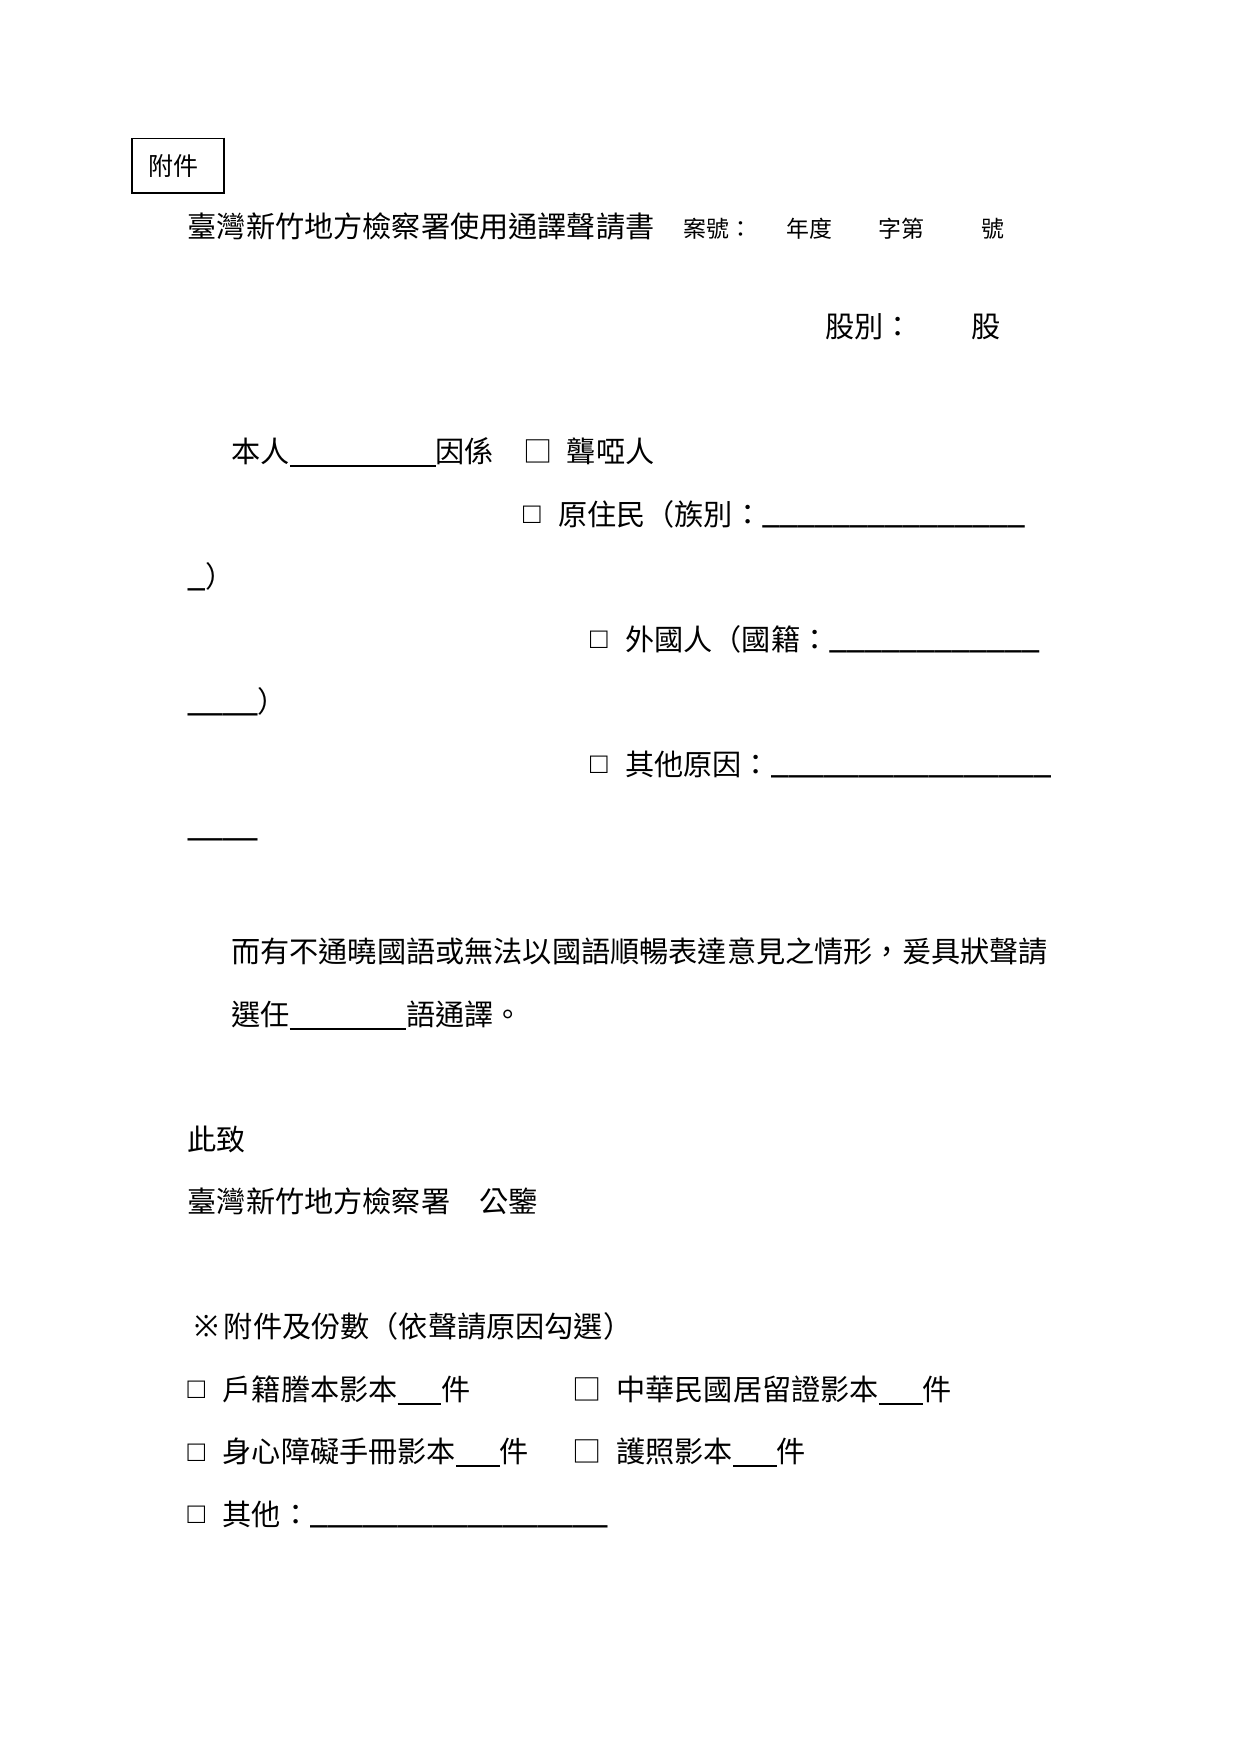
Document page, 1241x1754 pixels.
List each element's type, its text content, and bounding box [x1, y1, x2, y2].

text 而有不通曉國語或無法以國語順暢表達意見之情形，爰具狀聲請選任 語通譯。 [231, 908, 1053, 1033]
text □ 戶籍謄本影本 件 □ 中華民國居留證影本 件 [187, 1346, 1053, 1408]
text □ 身心障礙手冊影本 件 □ 護照影本 件 [187, 1408, 1053, 1471]
text 此致 [187, 1096, 1053, 1158]
text 臺灣新竹地方檢察署 公鑒 [187, 1158, 1053, 1221]
text [133, 139, 223, 192]
text □ 外國人（國籍：________________） [187, 596, 1053, 721]
text 股別： 股 [187, 283, 1053, 346]
text □ 其他：_________________ [187, 1471, 1053, 1533]
text 附件 [148, 146, 208, 183]
text ※附件及份數（依聲請原因勾選） [189, 1283, 1053, 1346]
text □ 其他原因：____________________ [187, 721, 1053, 846]
text 臺灣新竹地方檢察署使用通譯聲請書 案號： 年度 字第 號 [187, 196, 1053, 248]
text 本人 因係 □ 聾啞人 [187, 408, 1053, 471]
text □ 原住民（族別：________________） [187, 471, 1053, 596]
